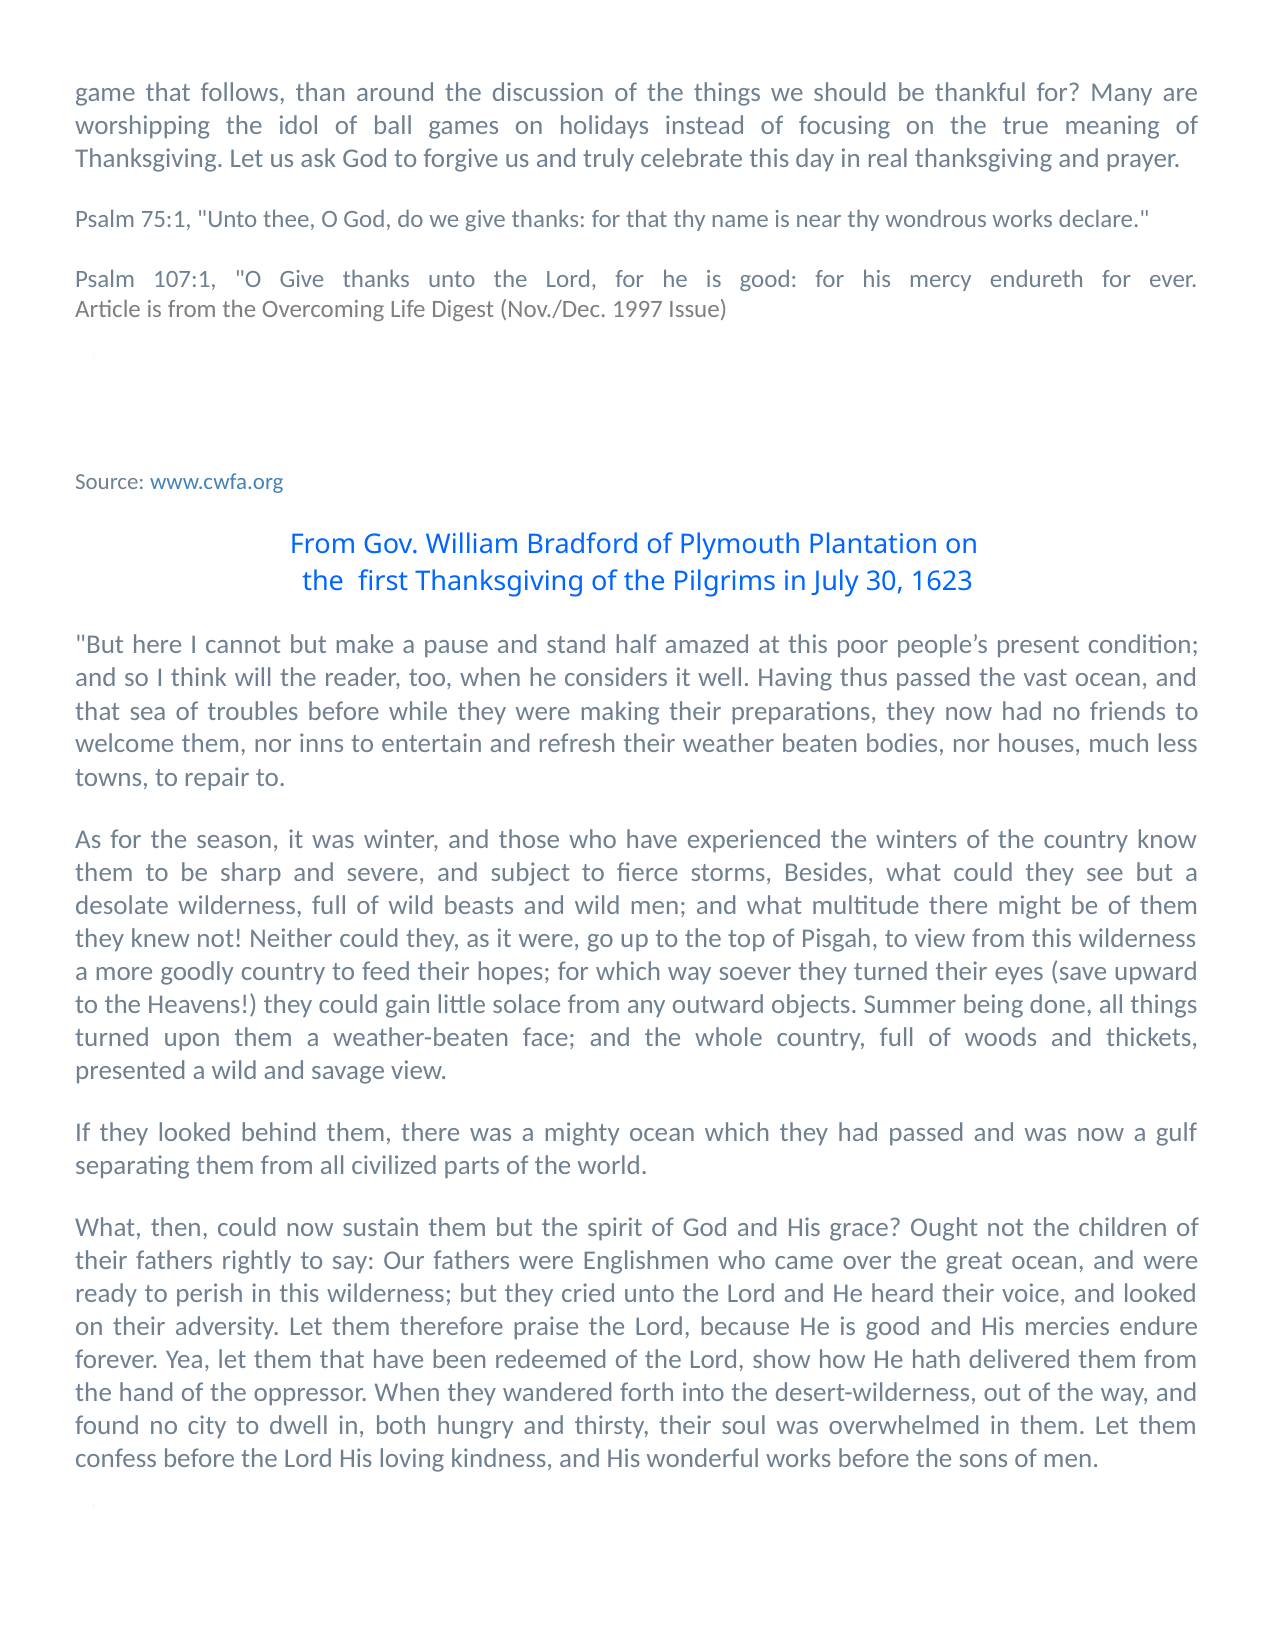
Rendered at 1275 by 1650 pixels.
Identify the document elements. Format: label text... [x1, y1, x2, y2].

text If they looked behind them, there was a mighty ocean which they had passed and was now a gulf separating them from all civilized parts of the world. [75, 1115, 1200, 1181]
text As for the season, it was winter, and those who have experienced the winters of the country know them to be sharp and severe, and subject to fierce storms, Besides, what could they see but a desolate wilderness, full of wild beasts and wild men; and what multitude there might be of them they knew not! Neither could they, as it were, go up to the top of Pisgah, to view from this wilderness a more goodly country to feed their hopes; for which way soever they turned their eyes (save upward to the Heavens!) they could gain little solace from any outward objects. Summer being done, all things turned upon them a weather-beaten face; and the whole country, full of woods and thickets, presented a wild and savage view. [75, 822, 1200, 1086]
subtitle From Gov. William Bradford of Plymouth Plantation on the first Thanksgiving of the Pilgrims in July 30, 1623 [75, 525, 1200, 598]
text Psalm 107:1, "O Give thanks unto the Lord, for he is good: for his mercy endureth for ever. Article is from the Overcoming Life Digest (Nov./Dec. 1997 Issue) [75, 263, 1200, 324]
text Source: www.cwfa.org [75, 467, 1200, 496]
text What, then, could now sustain them but the spirit of God and His grace? Ought not the children of their fathers rightly to say: Our fathers were Englishmen who came over the great ocean, and were ready to perish in this wilderness; but they cried unto the Lord and He heard their voice, and looked on their adversity. Let them therefore praise the Lord, because He is good and His mercies endure forever. Yea, let them that have been redeemed of the Lord, show how He hath delivered them from the hand of the oppressor. When they wandered forth into the desert-wilderness, out of the way, and found no city to dwell in, both hungry and thirsty, their soul was overwhelmed in them. Let them confess before the Lord His loving kindness, and His wonderful works before the sons of men. [75, 1210, 1200, 1474]
text Psalm 75:1, "Unto thee, O God, do we give thanks: for that thy name is near thy wondrous works declare." [75, 203, 1200, 234]
text game that follows, than around the discussion of the things we should be thankful for? Many are worshipping the idol of ball games on holidays instead of focusing on the true meaning of Thanksgiving. Let us ask God to forgive us and truly celebrate this day in real thanksgiving and prayer. [75, 75, 1200, 174]
text "But here I cannot but make a pause and stand half amazed at this poor people’s present condition; and so I think will the reader, too, when he considers it well. Having thus passed the vast ocean, and that sea of troubles before while they were making their preparations, they now had no friends to welcome them, nor inns to entertain and refresh their weather beaten bodies, nor houses, much less towns, to repair to. [75, 628, 1200, 793]
